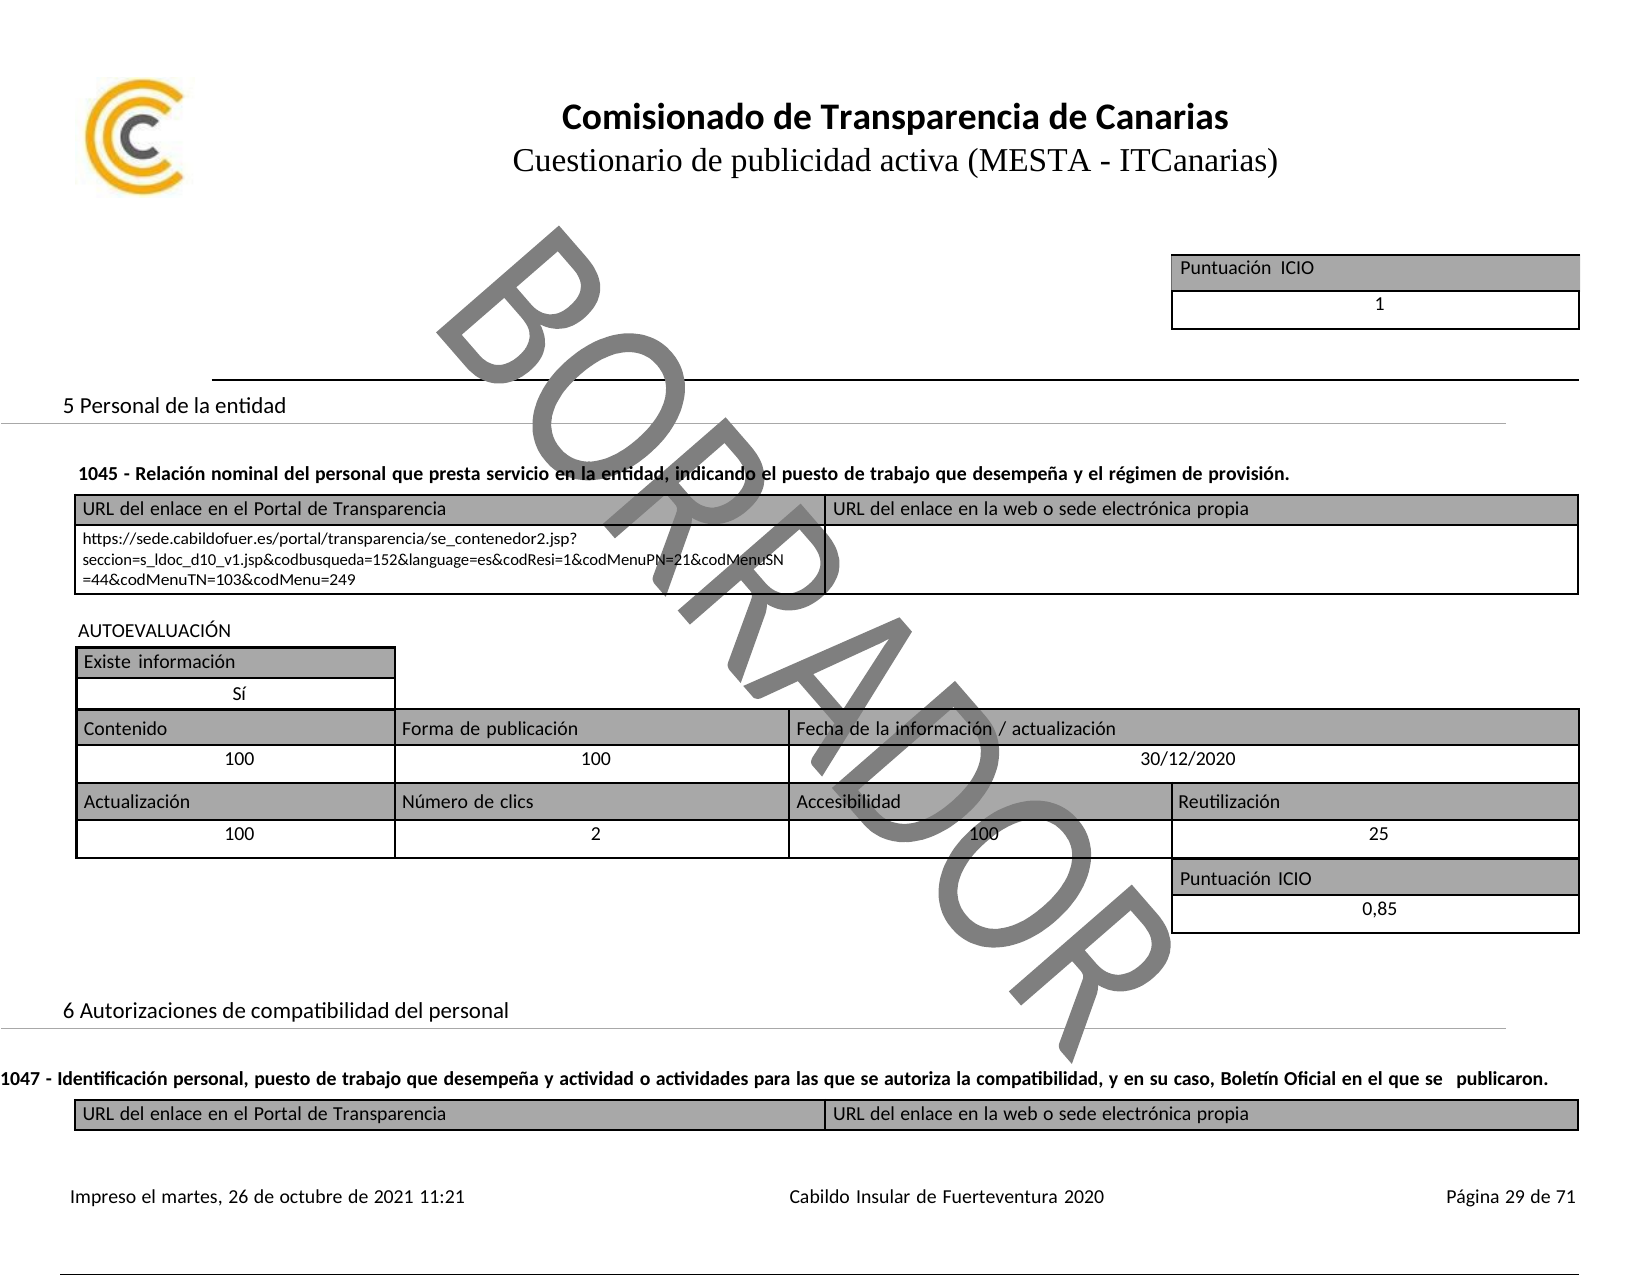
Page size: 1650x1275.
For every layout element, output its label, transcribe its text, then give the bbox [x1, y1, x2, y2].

table_cell Fecha de la información / actualización [982, 710, 1578, 744]
table_cell Accesibilidad [790, 784, 858, 819]
text 1045 - Relación nominal del personal que presta servicio en la entidad, indicando el puesto de trabajo que desempeña y el régimen de provisión. [762, 462, 1594, 486]
table_header [724, 496, 824, 524]
table_cell [790, 746, 879, 782]
table_cell https://sede.cabildofuer.es/portal/transparencia/se_contenedor2.jsp? seccion=s_ldoc_d10_v1.jsp&codbusqueda=152&language=es&codResi=1&codMenuPN=21&codMenuSN =44&codMenuTN=103&codMenu=249 [76, 526, 671, 593]
table_cell 25 [1173, 821, 1578, 857]
table_cell 30/12/2020 [993, 746, 1578, 782]
table_cell Número de clics [396, 784, 788, 819]
table_cell Fecha de la información / actualización [913, 710, 979, 744]
table_cell 0,85 [1173, 896, 1578, 932]
table_header URL del enlace en el Portal de Transparencia [76, 496, 633, 524]
table_cell Accesibilidad [859, 784, 967, 819]
table_cell https://sede.cabildofuer.es/portal/transparencia/se_contenedor2.jsp? seccion=s_ldoc_d10_v1.jsp&codbusqueda=152&language=es&codResi=1&codMenuPN=21&codMenuSN =44&codMenuTN=103&codMenu=249 [668, 526, 773, 593]
table_header [866, 646, 1579, 708]
table_cell Contenido [78, 711, 394, 744]
table_cell Puntuación ICIO [1173, 860, 1578, 894]
table_header URL del enlace en la web o sede electrónica propia [826, 496, 1577, 524]
table_cell Sí [78, 679, 394, 708]
table_cell [869, 746, 980, 782]
text AUTOEVALUACIÓN [78, 619, 743, 643]
text [902, 619, 1594, 643]
text 1045 - Relación nominal del personal que presta servicio en la entidad, indicando el puesto de trabajo que desempeña y el régimen de provisión. [78, 462, 673, 486]
list Autorizaciones de compatibilidad del personal [63, 996, 1076, 1024]
table_cell Accesibilidad [963, 784, 1171, 819]
table_cell Actualización [78, 784, 394, 819]
table_cell 100 [78, 821, 394, 857]
table_cell 100 [396, 746, 788, 782]
table_header URL del enlace en la web o sede electrónica propia [826, 1101, 1577, 1129]
table_cell [76, 859, 954, 932]
table_cell Forma de publicación [396, 710, 788, 744]
table_cell [1043, 859, 1171, 932]
table_header [633, 496, 676, 524]
table_cell [958, 859, 1071, 928]
table_header [814, 646, 883, 708]
table_header Existe información [78, 649, 394, 677]
list [678, 391, 1594, 419]
text 1047 - Identificación personal, puesto de trabajo que desempeña y actividad o actividades para las que se autoriza la compatibilidad, y en su caso, Boletín Oficial en el que se publicaron. [0, 1067, 1559, 1091]
table_cell Fecha de la información / actualización [843, 710, 920, 744]
table_cell 100 [1080, 821, 1171, 857]
table_cell 2 [396, 821, 788, 857]
list Personal de la entidad [63, 391, 541, 419]
table_cell 100 [973, 821, 1072, 857]
table_cell 100 [78, 746, 394, 782]
table_cell [826, 526, 1577, 593]
table_header URL del enlace en el Portal de Transparencia [76, 1101, 824, 1129]
table_header [396, 646, 831, 708]
table_cell 100 [790, 821, 980, 857]
table_cell [1107, 911, 1147, 932]
table_cell Reutilización [1173, 784, 1578, 819]
list [1087, 996, 1594, 1024]
text [756, 619, 893, 643]
list [552, 391, 665, 419]
table_cell Fecha de la información / actualización [790, 710, 833, 744]
table_cell https://sede.cabildofuer.es/portal/transparencia/se_contenedor2.jsp? seccion=s_ldoc_d10_v1.jsp&codbusqueda=152&language=es&codResi=1&codMenuPN=21&codMenuSN =44&codMenuTN=103&codMenu=249 [755, 530, 820, 593]
